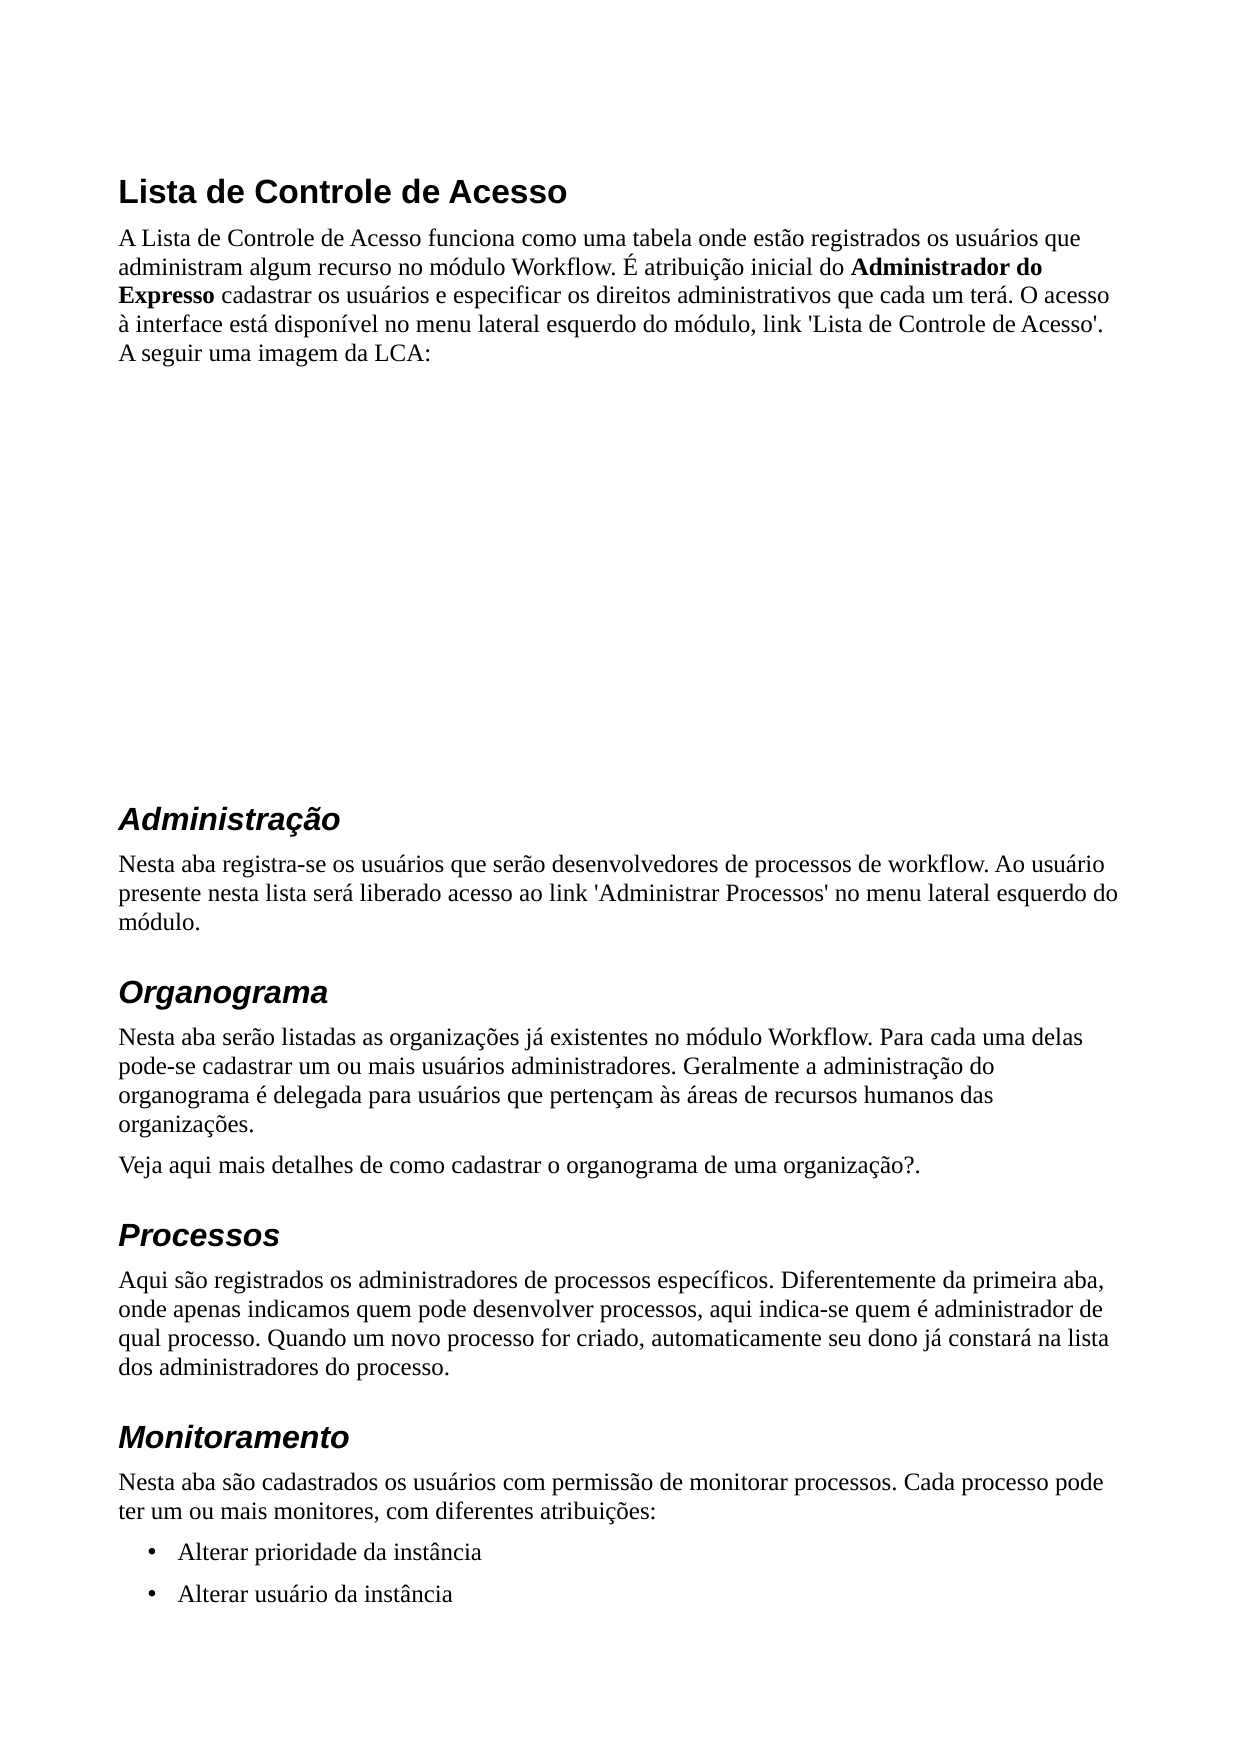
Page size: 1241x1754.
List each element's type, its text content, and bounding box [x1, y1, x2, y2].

subtitle Monitoramento [118, 1418, 1122, 1455]
text Nesta aba registra-se os usuários que serão desenvolvedores de processos de workflow. Ao usuário presente nesta lista será liberado acesso ao link 'Administrar Processos' no menu lateral esquerdo do módulo. [118, 849, 1122, 936]
text Nesta aba serão listadas as organizações já existentes no módulo Workflow. Para cada uma delas pode-se cadastrar um ou mais usuários administradores. Geralmente a administração do organograma é delegada para usuários que pertençam às áreas de recursos humanos das organizações. [118, 1022, 1122, 1137]
subtitle Administração [118, 800, 1122, 837]
subtitle Lista de Controle de Acesso [118, 172, 1122, 211]
subtitle Processos [118, 1216, 1122, 1253]
subtitle Organograma [118, 973, 1122, 1010]
list Alterar usuário da instância [148, 1579, 1122, 1607]
list Alterar prioridade da instância [148, 1537, 1122, 1566]
text Nesta aba são cadastrados os usuários com permissão de monitorar processos. Cada processo pode ter um ou mais monitores, com diferentes atribuições: [118, 1467, 1122, 1525]
text A Lista de Controle de Acesso funciona como uma tabela onde estão registrados os usuários que administram algum recurso no módulo Workflow. É atribuição inicial do Administrador do Expresso cadastrar os usuários e especificar os direitos administrativos que cada um terá. O acesso à interface está disponível no menu lateral esquerdo do módulo, link 'Lista de Controle de Acesso'. A seguir uma imagem da LCA: [118, 223, 1122, 367]
text Veja aqui mais detalhes de como cadastrar o organograma de uma organização?. [118, 1150, 1122, 1179]
text Aqui são registrados os administradores de processos específicos. Diferentemente da primeira aba, onde apenas indicamos quem pode desenvolver processos, aqui indica-se quem é administrador de qual processo. Quando um novo processo for criado, automaticamente seu dono já constará na lista dos administradores do processo. [118, 1266, 1122, 1381]
